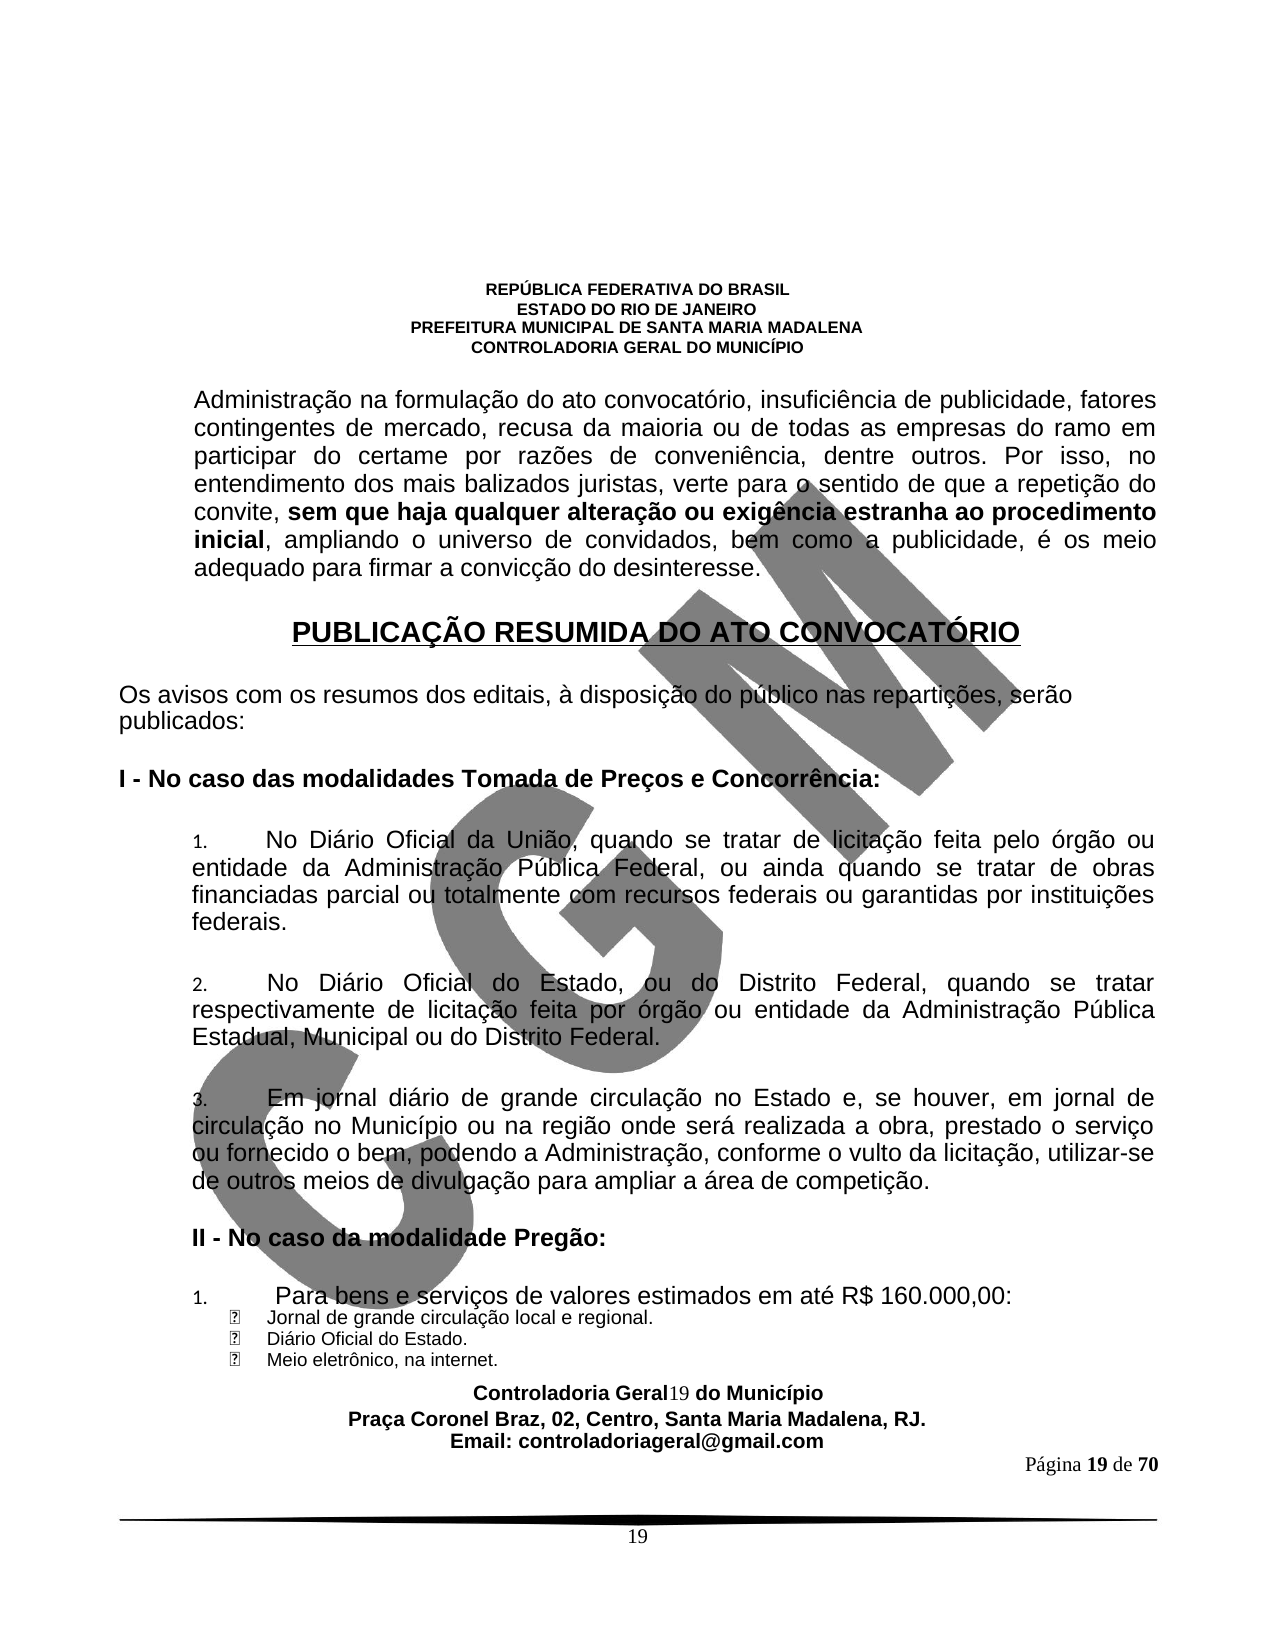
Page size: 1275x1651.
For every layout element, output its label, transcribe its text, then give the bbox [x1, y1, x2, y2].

text Controladoria Geral19 do Município [473, 1381, 1158, 1405]
text ESTADO DO RIO DE JANEIRO [517, 299, 1158, 318]
text Página 19 de 70 [119, 1453, 1158, 1458]
list Diário Oficial do Estado. [229, 1331, 1158, 1349]
text PREFEITURA MUNICIPAL DE SANTA MARIA MADALENA [410, 318, 1158, 337]
text REPÚBLICA FEDERATIVA DO BRASIL [485, 285, 1158, 299]
list Jornal de grande circulação local e regional. [229, 1313, 1158, 1329]
text Praça Coronel Braz, 02, Centro, Santa Maria Madalena, RJ. Email: controladoriageral@gmail.com [348, 1409, 927, 1453]
text CONTROLADORIA GERAL DO MUNICÍPIO [471, 337, 1158, 357]
list Meio eletrônico, na internet. [229, 1351, 1158, 1370]
